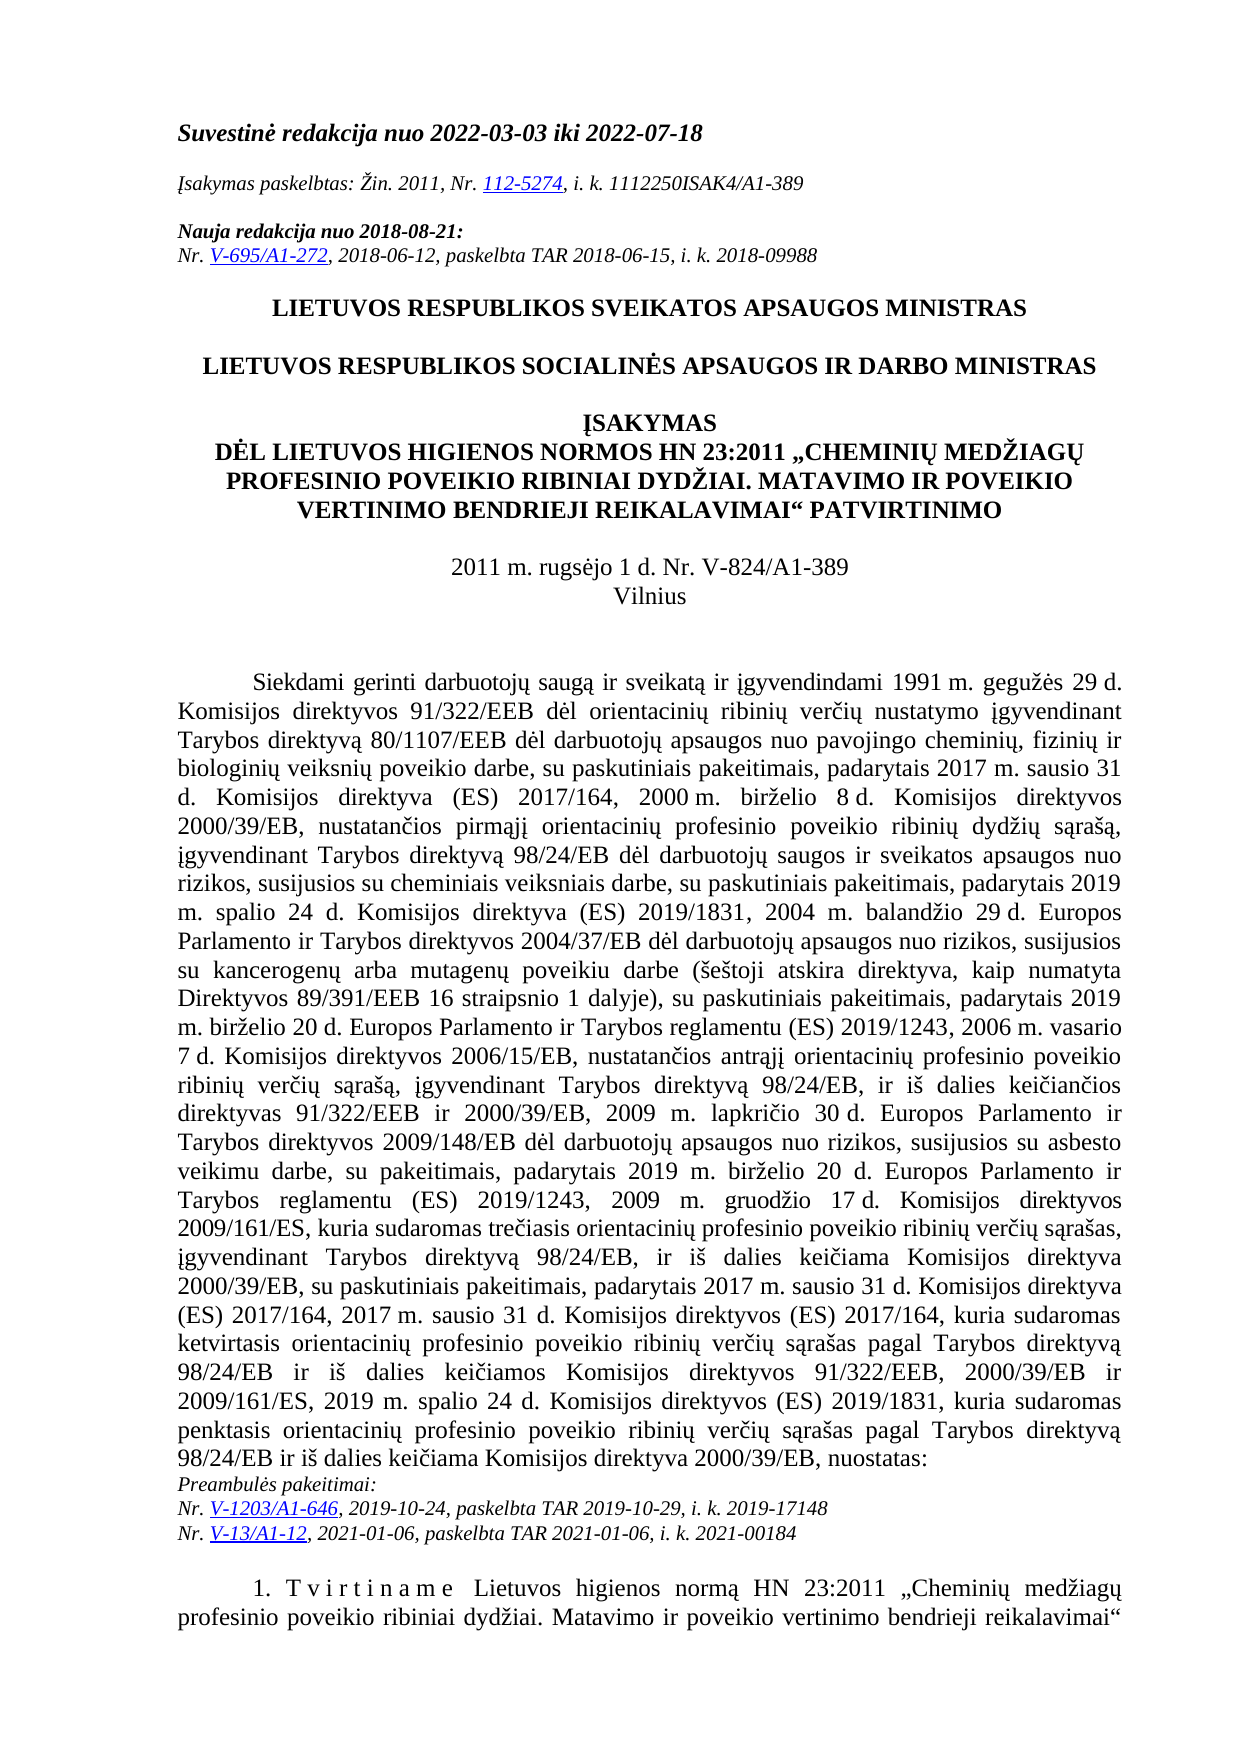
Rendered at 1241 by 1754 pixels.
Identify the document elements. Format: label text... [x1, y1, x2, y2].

text Nauja redakcija nuo 2018-08-21: [177, 219, 1122, 243]
text Preambulės pakeitimai: [177, 1472, 1122, 1496]
text 2011 m. rugsėjo 1 d. Nr. V-824/A1-389 [177, 552, 1122, 581]
text Nr. V-13/A1-12, 2021-01-06, paskelbta TAR 2021-01-06, i. k. 2021-00184 [177, 1520, 1122, 1544]
text Siekdami gerinti darbuotojų saugą ir sveikatą ir įgyvendindami 1991 m. gegužės 29 d. Komisijos direktyvos 91/322/EEB dėl orientacinių ribinių verčių nustatymo įgyvendinant Tarybos direktyvą 80/1107/EEB dėl darbuotojų apsaugos nuo pavojingo cheminių, fizinių ir biologinių veiksnių poveikio darbe, su paskutiniais pakeitimais, padarytais 2017 m. sausio 31 d. Komisijos direktyva (ES) 2017/164, 2000 m. birželio 8 d. Komisijos direktyvos 2000/39/EB, nustatančios pirmąjį orientacinių profesinio poveikio ribinių dydžių sąrašą, įgyvendinant Tarybos direktyvą 98/24/EB dėl darbuotojų saugos ir sveikatos apsaugos nuo rizikos, susijusios su cheminiais veiksniais darbe, su paskutiniais pakeitimais, padarytais 2019 m. spalio 24 d. Komisijos direktyva (ES) 2019/1831, 2004 m. balandžio 29 d. Europos Parlamento ir Tarybos direktyvos 2004/37/EB dėl darbuotojų apsaugos nuo rizikos, susijusios su kancerogenų arba mutagenų poveikiu darbe (šeštoji atskira direktyva, kaip numatyta Direktyvos 89/391/EEB 16 straipsnio 1 dalyje), su paskutiniais pakeitimais, padarytais 2019 m. birželio 20 d. Europos Parlamento ir Tarybos reglamentu (ES) 2019/1243, 2006 m. vasario 7 d. Komisijos direktyvos 2006/15/EB, nustatančios antrąjį orientacinių profesinio poveikio ribinių verčių sąrašą, įgyvendinant Tarybos direktyvą 98/24/EB, ir iš dalies keičiančios direktyvas 91/322/EEB ir 2000/39/EB, 2009 m. lapkričio 30 d. Europos Parlamento ir Tarybos direktyvos 2009/148/EB dėl darbuotojų apsaugos nuo rizikos, susijusios su asbesto veikimu darbe, su pakeitimais, padarytais 2019 m. birželio 20 d. Europos Parlamento ir Tarybos reglamentu (ES) 2019/1243, 2009 m. gruodžio 17 d. Komisijos direktyvos 2009/161/ES, kuria sudaromas trečiasis orientacinių profesinio poveikio ribinių verčių sąrašas, įgyvendinant Tarybos direktyvą 98/24/EB, ir iš dalies keičiama Komisijos direktyva 2000/39/EB, su paskutiniais pakeitimais, padarytais 2017 m. sausio 31 d. Komisijos direktyva (ES) 2017/164, 2017 m. sausio 31 d. Komisijos direktyvos (ES) 2017/164, kuria sudaromas ketvirtasis orientacinių profesinio poveikio ribinių verčių sąrašas pagal Tarybos direktyvą 98/24/EB ir iš dalies keičiamos Komisijos direktyvos 91/322/EEB, 2000/39/EB ir 2009/161/ES, 2019 m. spalio 24 d. Komisijos direktyvos (ES) 2019/1831, kuria sudaromas penktasis orientacinių profesinio poveikio ribinių verčių sąrašas pagal Tarybos direktyvą 98/24/EB ir iš dalies keičiama Komisijos direktyva 2000/39/EB, nuostatas: [177, 667, 1122, 1472]
text LIETUVOS RESPUBLIKOS SVEIKATOS APSAUGOS MINISTRAS [177, 293, 1122, 322]
text LIETUVOS RESPUBLIKOS SOCIALINĖS APSAUGOS IR DARBO MINISTRAS [177, 351, 1122, 380]
text ĮSAKYMAS [177, 408, 1122, 437]
text Suvestinė redakcija nuo 2022-03-03 iki 2022-07-18 [177, 118, 1122, 147]
text Vilnius [177, 581, 1122, 610]
text 1. Tvirtiname Lietuvos higienos normą HN 23:2011 „Cheminių medžiagų profesinio poveikio ribiniai dydžiai. Matavimo ir poveikio vertinimo bendrieji reikalavimai“ [177, 1573, 1122, 1631]
text Nr. V-695/A1-272, 2018-06-12, paskelbta TAR 2018-06-15, i. k. 2018-09988 [177, 243, 1122, 267]
text Nr. V-1203/A1-646, 2019-10-24, paskelbta TAR 2019-10-29, i. k. 2019-17148 [177, 1496, 1122, 1520]
text DĖL LIETUVOS HIGIENOS NORMOS HN 23:2011 „CHEMINIŲ MEDŽIAGŲ PROFESINIO POVEIKIO RIBINIAI DYDŽIAI. MATAVIMO IR POVEIKIO VERTINIMO BENDRIEJI REIKALAVIMAI“ PATVIRTINIMO [177, 437, 1122, 523]
text Įsakymas paskelbtas: Žin. 2011, Nr. 112-5274, i. k. 1112250ISAK4/A1-389 [177, 171, 1122, 195]
